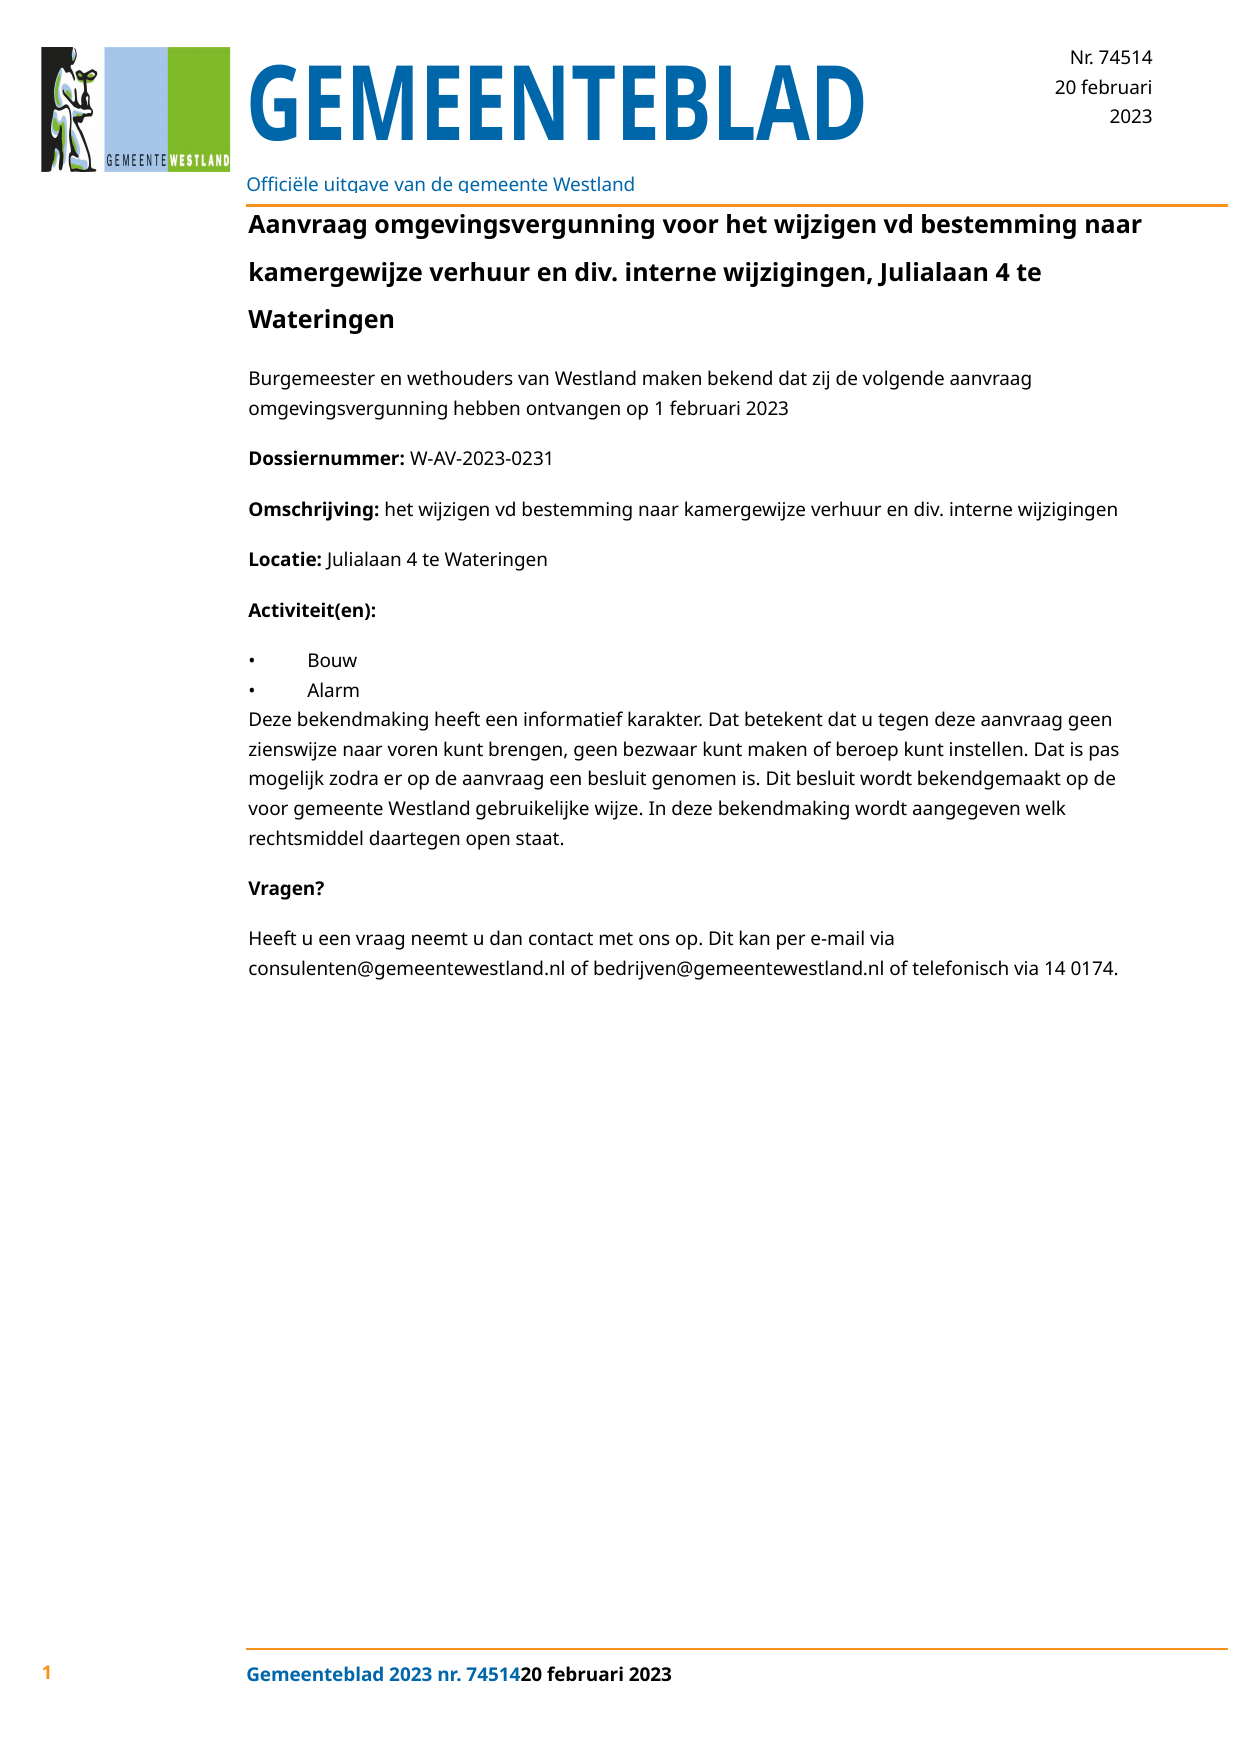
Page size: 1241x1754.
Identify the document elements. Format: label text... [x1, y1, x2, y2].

text Dossiernummer: W-AV-2023-0231 [248, 446, 1152, 471]
text Locatie: Julialaan 4 te Wateringen [248, 546, 1152, 572]
text Heeft u een vraag neemt u dan contact met ons op. Dit kan per e-mail via consulenten@gemeentewestland.nl of bedrijven@gemeentewestland.nl of telefonisch via 14 0174. [248, 926, 1152, 981]
list Alarm [248, 677, 1152, 702]
list Bouw [248, 647, 1152, 673]
text Aanvraag omgevingsvergunning voor het wijzigen vd bestemming naar kamergewijze verhuur en div. interne wijzigingen, Julialaan 4 te Wateringen [248, 207, 1152, 336]
text Deze bekendmaking heeft een informatief karakter. Dat betekent dat u tegen deze aanvraag geen zienswijze naar voren kunt brengen, geen bezwaar kunt maken of beroep kunt instellen. Dat is pas mogelijk zodra er op de aanvraag een besluit genomen is. Dit besluit wordt bekendgemaakt op de voor gemeente Westland gebruikelijke wijze. In deze bekendmaking wordt aangegeven welk rechtsmiddel daartegen open staat. [248, 706, 1152, 850]
text Burgemeester en wethouders van Westland maken bekend dat zij de volgende aanvraag omgevingsvergunning hebben ontvangen op 1 februari 2023 [248, 366, 1152, 421]
text Vragen? [248, 875, 1152, 901]
picture [41, 47, 231, 172]
text Activiteit(en): [248, 597, 1152, 622]
text Omschrijving: het wijzigen vd bestemming naar kamergewijze verhuur en div. interne wijzigingen [248, 496, 1152, 522]
